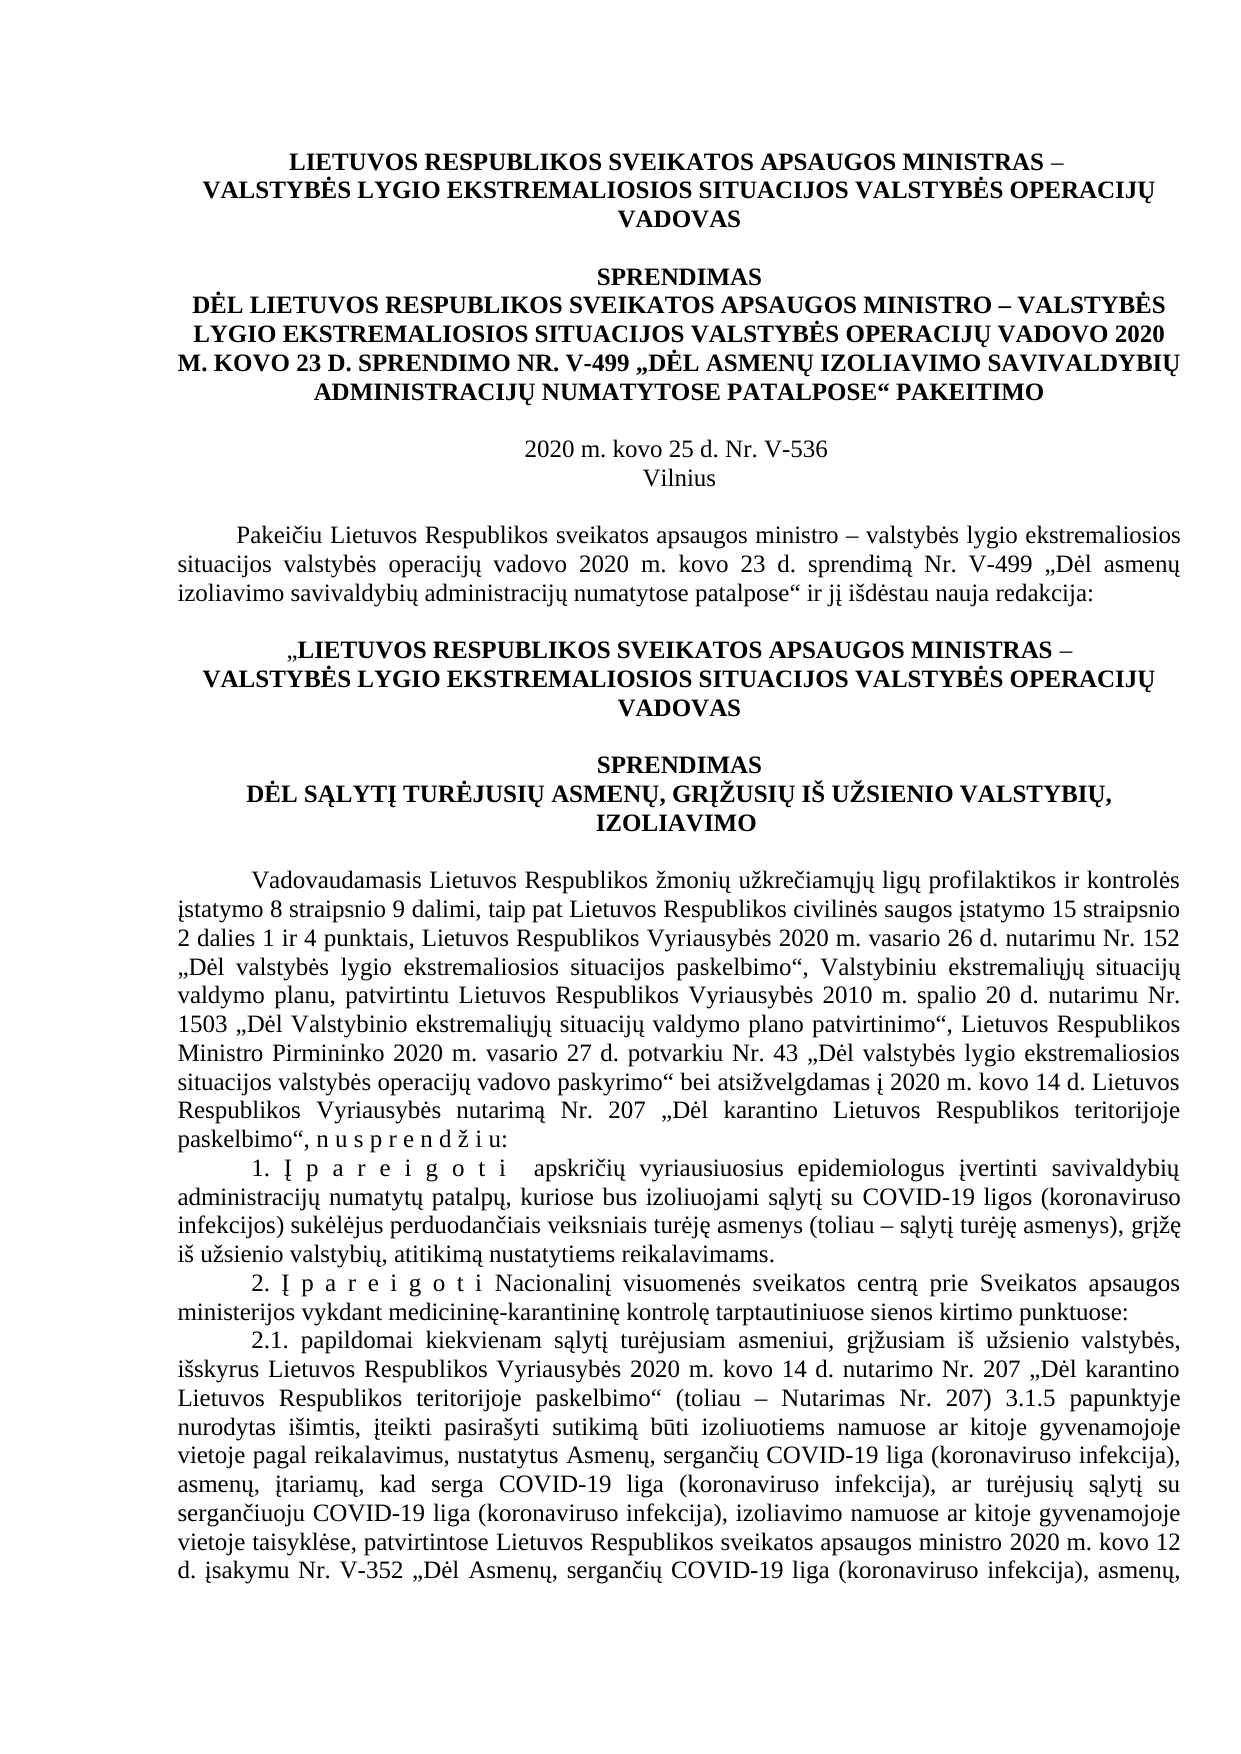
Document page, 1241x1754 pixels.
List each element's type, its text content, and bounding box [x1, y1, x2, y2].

text VALSTYBĖS LYGIO EKSTREMALIOSIOS SITUACIJOS VALSTYBĖS OPERACIJŲ VADOVAS [177, 664, 1181, 722]
text SPRENDIMAS [177, 751, 1181, 779]
text 2.1. papildomai kiekvienam sąlytį turėjusiam asmeniui, grįžusiam iš užsienio valstybės, išskyrus Lietuvos Respublikos Vyriausybės 2020 m. kovo 14 d. nutarimo Nr. 207 „Dėl karantino Lietuvos Respublikos teritorijoje paskelbimo“ (toliau – Nutarimas Nr. 207) 3.1.5 papunktyje nurodytas išimtis, įteikti pasirašyti sutikimą būti izoliuotiems namuose ar kitoje gyvenamojoje vietoje pagal reikalavimus, nustatytus Asmenų, sergančių COVID-19 liga (koronaviruso infekcija), asmenų, įtariamų, kad serga COVID-19 liga (koronaviruso infekcija), ar turėjusių sąlytį su sergančiuoju COVID-19 liga (koronaviruso infekcija), izoliavimo namuose ar kitoje gyvenamojoje vietoje taisyklėse, patvirtintose Lietuvos Respublikos sveikatos apsaugos ministro 2020 m. kovo 12 d. įsakymu Nr. V-352 „Dėl Asmenų, sergančių COVID-19 liga (koronaviruso infekcija), asmenų, [177, 1326, 1181, 1584]
text Vilnius [177, 463, 1181, 492]
text „LIETUVOS RESPUBLIKOS SVEIKATOS APSAUGOS MINISTRAS – [177, 636, 1181, 664]
text 1. Į p a r e i g o t i apskričių vyriausiuosius epidemiologus įvertinti savivaldybių administracijų numatytų patalpų, kuriose bus izoliuojami sąlytį su COVID-19 ligos (koronaviruso infekcijos) sukėlėjus perduodančiais veiksniais turėję asmenys (toliau – sąlytį turėję asmenys), grįžę iš užsienio valstybių, atitikimą nustatytiems reikalavimams. [177, 1153, 1181, 1268]
text SPRENDIMAS [177, 262, 1181, 291]
text DĖL LIETUVOS RESPUBLIKOS SVEIKATOS APSAUGOS MINISTRO – VALSTYBĖS LYGIO EKSTREMALIOSIOS SITUACIJOS VALSTYBĖS OPERACIJŲ VADOVO 2020 M. KOVO 23 D. SPRENDIMO NR. V-499 „DĖL ASMENŲ IZOLIAVIMO SAVIVALDYBIŲ ADMINISTRACIJŲ NUMATYTOSE PATALPOSE“ PAKEITIMO [177, 291, 1181, 406]
text 2020 m. kovo 25 d. Nr. V-536 [177, 434, 1181, 463]
text LIETUVOS RESPUBLIKOS SVEIKATOS APSAUGOS MINISTRAS – [177, 147, 1181, 176]
text Pakeičiu Lietuvos Respublikos sveikatos apsaugos ministro – valstybės lygio ekstremaliosios situacijos valstybės operacijų vadovo 2020 m. kovo 23 d. sprendimą Nr. V-499 „Dėl asmenų izoliavimo savivaldybių administracijų numatytose patalpose“ ir jį išdėstau nauja redakcija: [177, 521, 1181, 607]
text Vadovaudamasis Lietuvos Respublikos žmonių užkrečiamųjų ligų profilaktikos ir kontrolės įstatymo 8 straipsnio 9 dalimi, taip pat Lietuvos Respublikos civilinės saugos įstatymo 15 straipsnio 2 dalies 1 ir 4 punktais, Lietuvos Respublikos Vyriausybės 2020 m. vasario 26 d. nutarimu Nr. 152 „Dėl valstybės lygio ekstremaliosios situacijos paskelbimo“, Valstybiniu ekstremaliųjų situacijų valdymo planu, patvirtintu Lietuvos Respublikos Vyriausybės 2010 m. spalio 20 d. nutarimu Nr. 1503 „Dėl Valstybinio ekstremaliųjų situacijų valdymo plano patvirtinimo“, Lietuvos Respublikos Ministro Pirmininko 2020 m. vasario 27 d. potvarkiu Nr. 43 „Dėl valstybės lygio ekstremaliosios situacijos valstybės operacijų vadovo paskyrimo“ bei atsižvelgdamas į 2020 m. kovo 14 d. Lietuvos Respublikos Vyriausybės nutarimą Nr. 207 „Dėl karantino Lietuvos Respublikos teritorijoje paskelbimo“, n u s p r e n d ž i u: [177, 866, 1181, 1153]
text VALSTYBĖS LYGIO EKSTREMALIOSIOS SITUACIJOS VALSTYBĖS OPERACIJŲ VADOVAS [177, 176, 1181, 233]
text DĖL SĄLYTĮ TURĖJUSIŲ ASMENŲ, GRĮŽUSIŲ IŠ UŽSIENIO VALSTYBIŲ, IZOLIAVIMO [177, 779, 1181, 837]
text 2. Į p a r e i g o t i Nacionalinį visuomenės sveikatos centrą prie Sveikatos apsaugos ministerijos vykdant medicininę-karantininę kontrolę tarptautiniuose sienos kirtimo punktuose: [177, 1268, 1181, 1326]
